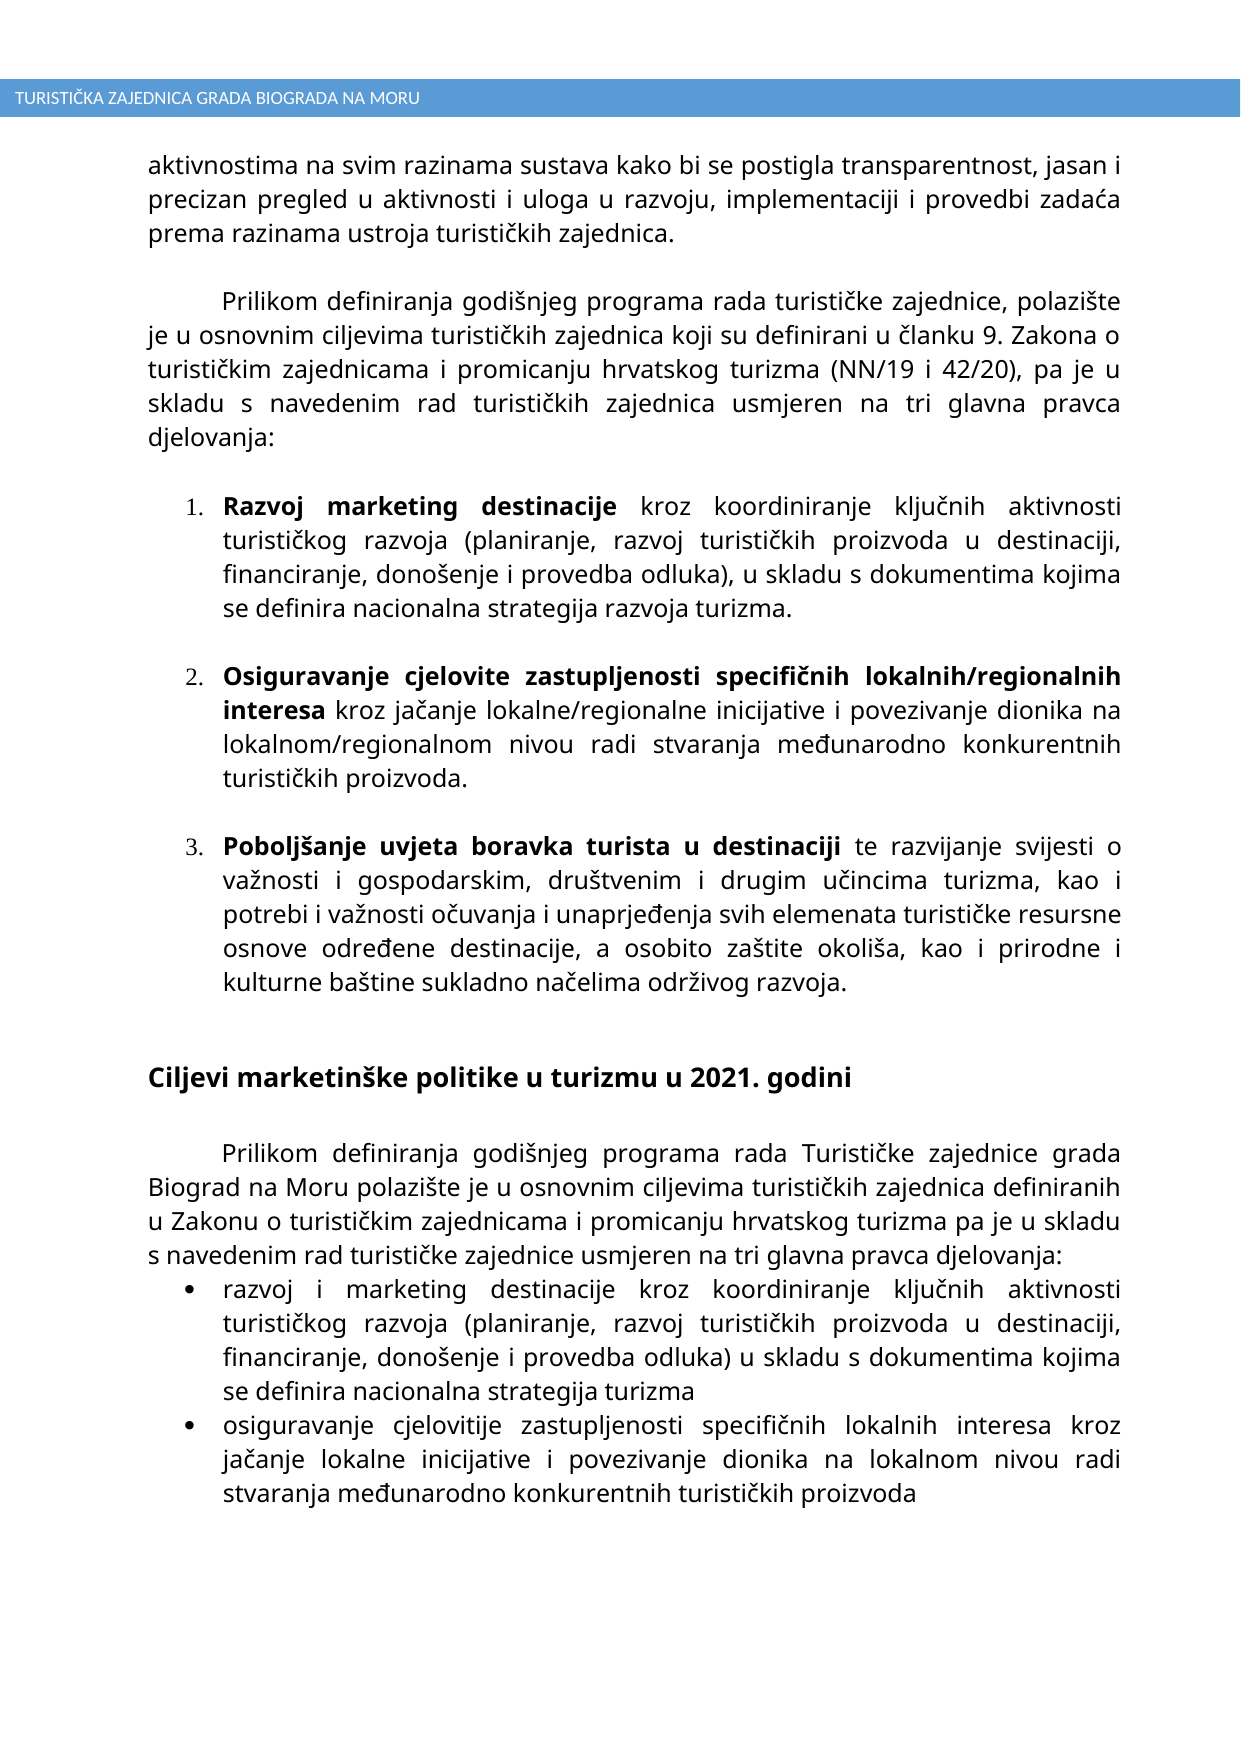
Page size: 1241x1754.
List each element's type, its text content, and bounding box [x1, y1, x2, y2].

text Prilikom definiranja godišnjeg programa rada turističke zajednice, polazište je u osnovnim ciljevima turističkih zajednica koji su definirani u članku 9. Zakona o turističkim zajednicama i promicanju hrvatskog turizma (NN/19 i 42/20), pa je u skladu s navedenim rad turističkih zajednica usmjeren na tri glavna pravca djelovanja: [148, 284, 1122, 454]
list Osiguravanje cjelovite zastupljenosti specifičnih lokalnih/regionalnih interesa kroz jačanje lokalne/regionalne inicijative i povezivanje dionika na lokalnom/regionalnom nivou radi stvaranja međunarodno konkurentnih turističkih proizvoda. [185, 658, 1122, 795]
list razvoj i marketing destinacije kroz koordiniranje ključnih aktivnosti turističkog razvoja (planiranje, razvoj turističkih proizvoda u destinaciji, financiranje, donošenje i provedba odluka) u skladu s dokumentima kojima se definira nacionalna strategija turizma [185, 1272, 1122, 1408]
list Razvoj marketing destinacije kroz koordiniranje ključnih aktivnosti turističkog razvoja (planiranje, razvoj turističkih proizvoda u destinaciji, financiranje, donošenje i provedba odluka), u skladu s dokumentima kojima se definira nacionalna strategija razvoja turizma. [185, 488, 1122, 624]
subtitle Ciljevi marketinške politike u turizmu u 2021. godini [148, 1058, 1122, 1095]
text Prilikom definiranja godišnjeg programa rada Turističke zajednice grada Biograd na Moru polazište je u osnovnim ciljevima turističkih zajednica definiranih u Zakonu o turističkim zajednicama i promicanju hrvatskog turizma pa je u skladu s navedenim rad turističke zajednice usmjeren na tri glavna pravca djelovanja: [148, 1135, 1122, 1272]
list osiguravanje cjelovitije zastupljenosti specifičnih lokalnih interesa kroz jačanje lokalne inicijative i povezivanje dionika na lokalnom nivou radi stvaranja međunarodno konkurentnih turističkih proizvoda [185, 1408, 1122, 1510]
list Poboljšanje uvjeta boravka turista u destinaciji te razvijanje svijesti o važnosti i gospodarskim, društvenim i drugim učincima turizma, kao i potrebi i važnosti očuvanja i unaprjeđenja svih elemenata turističke resursne osnove određene destinacije, a osobito zaštite okoliša, kao i prirodne i kulturne baštine sukladno načelima održivog razvoja. [185, 829, 1122, 999]
text aktivnostima na svim razinama sustava kako bi se postigla transparentnost, jasan i precizan pregled u aktivnosti i uloga u razvoju, implementaciji i provedbi zadaća prema razinama ustroja turističkih zajednica. [148, 148, 1122, 250]
